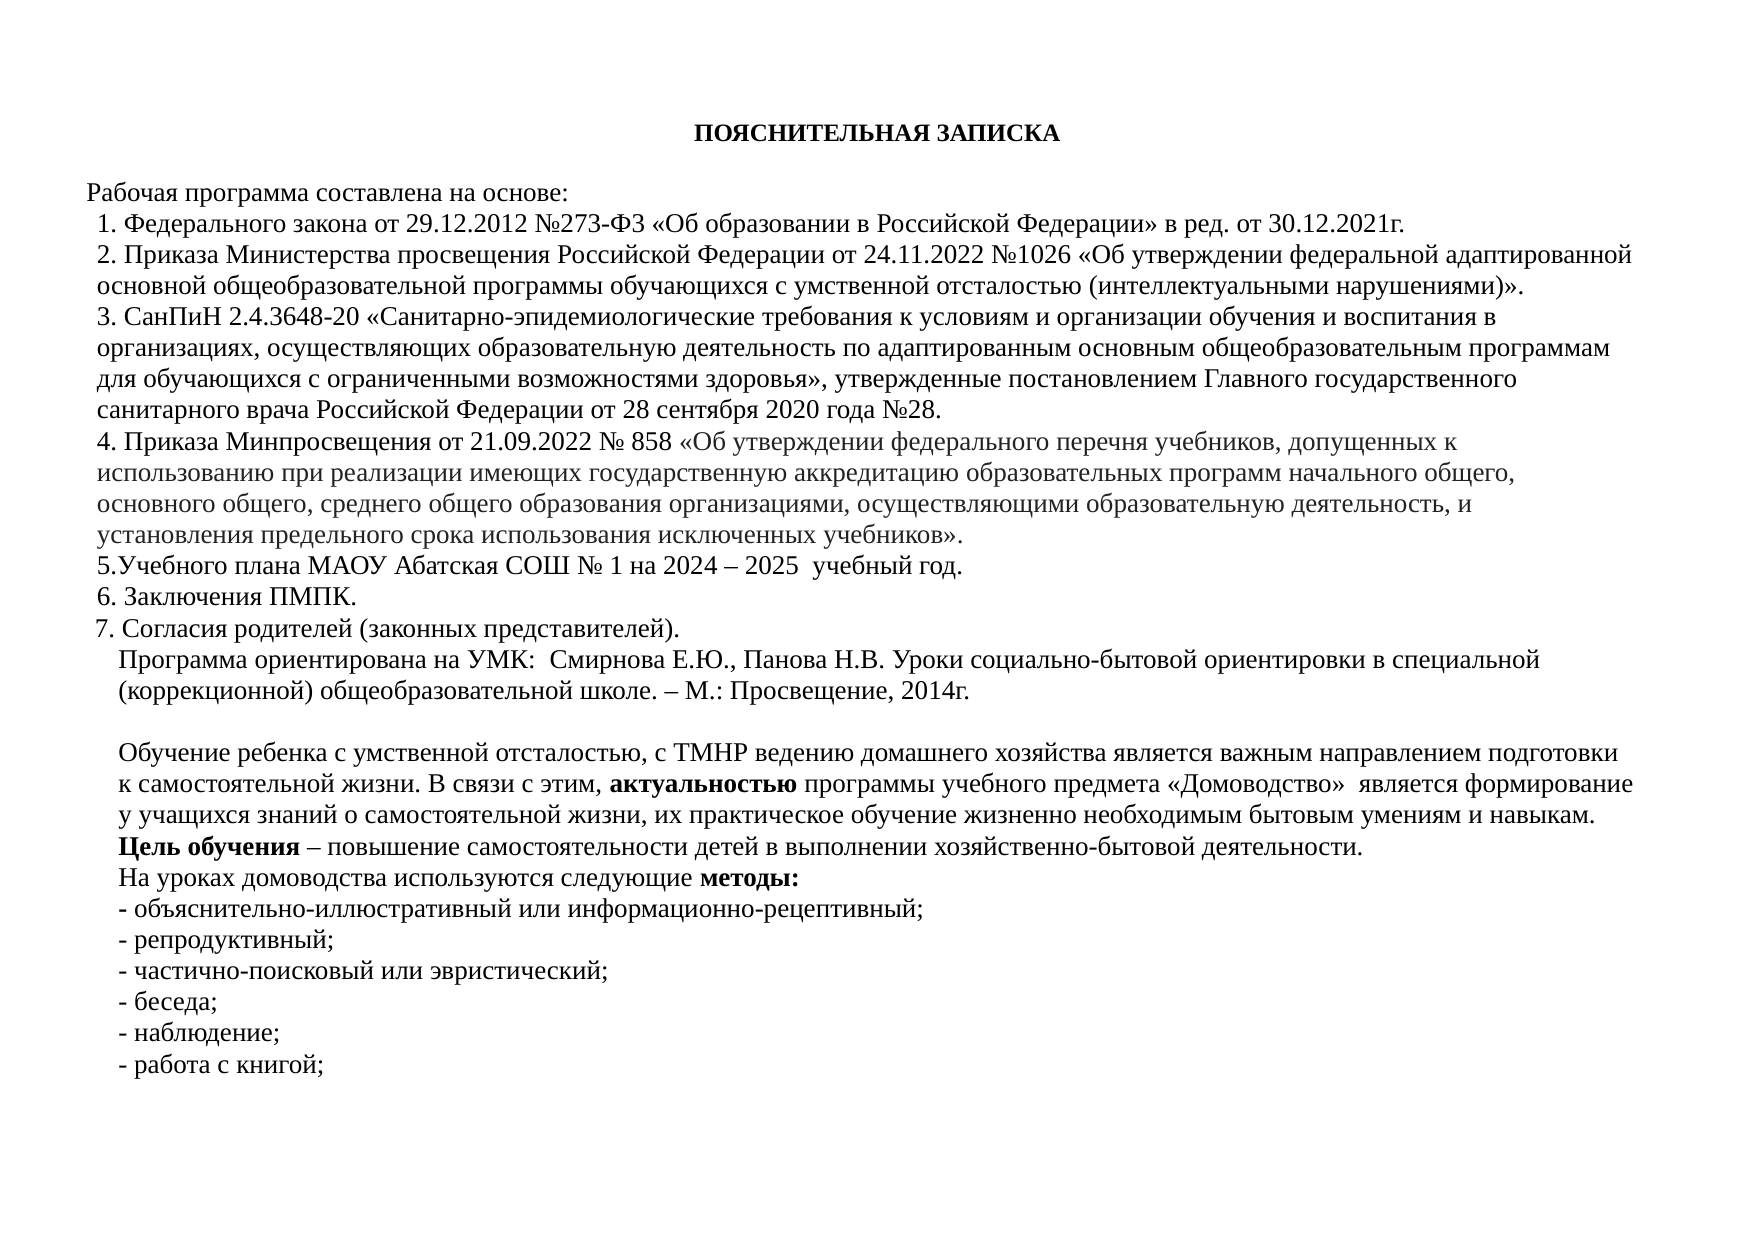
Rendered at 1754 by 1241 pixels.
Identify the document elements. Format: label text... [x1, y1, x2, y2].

text Обучение ребенка с умственной отсталостью, с ТМНР ведению домашнего хозяйства является важным направлением подготовки к самостоятельной жизни. В связи с этим, актуальностью программы учебного предмета «Домоводство» является формирование у учащихся знаний о самостоятельной жизни, их практическое обучение жизненно необходимым бытовым умениям и навыкам. [118, 736, 1636, 830]
text - частично-поисковый или эвристический; [118, 954, 1636, 985]
list 3. СанПиН 2.4.3648-20 «Санитарно-эпидемиологические требования к условиям и организации обучения и воспитания в организациях, осуществляющих образовательную деятельность по адаптированным основным общеобразовательным программам для обучающихся с ограниченными возможностями здоровья», утвержденные постановлением Главного государственного санитарного врача Российской Федерации от 28 сентября 2020 года №28. [59, 300, 1636, 425]
list 7. Согласия родителей (законных представителей). [0, 612, 1636, 643]
list 5.Учебного плана МАОУ Абатская СОШ № 1 на 2024 – 2025 учебный год. [59, 549, 1636, 581]
text Рабочая программа составлена на основе: [0, 176, 1636, 207]
list 4. Приказа Минпросвещения от 21.09.2022 № 858 «Об утверждении федерального перечня учебников, допущенных к использованию при реализации имеющих государственную аккредитацию образовательных программ начального общего, основного общего, среднего общего образования организациями, осуществляющими образовательную деятельность, и установления предельного срока использования исключенных учебников». [59, 425, 1636, 549]
list 6. Заключения ПМПК. [59, 581, 1636, 612]
text На уроках домоводства используются следующие методы: [118, 861, 1636, 892]
text ПОЯСНИТЕЛЬНАЯ ЗАПИСКА [118, 118, 1636, 147]
list 2. Приказа Министерства просвещения Российской Федерации от 24.11.2022 №1026 «Об утверждении федеральной адаптированной основной общеобразовательной программы обучающихся с умственной отсталостью (интеллектуальными нарушениями)». [59, 238, 1636, 300]
text - репродуктивный; [118, 923, 1636, 954]
text Цель обучения – повышение самостоятельности детей в выполнении хозяйственно-бытовой деятельности. [118, 830, 1636, 861]
text - наблюдение; [118, 1017, 1636, 1048]
text - работа с книгой; [118, 1048, 1636, 1079]
text - объяснительно-иллюстративный или информационно-рецептивный; [118, 892, 1636, 923]
text - беседа; [118, 985, 1636, 1017]
text Программа ориентирована на УМК: Смирнова Е.Ю., Панова Н.В. Уроки социально-бытовой ориентировки в специальной (коррекционной) общеобразовательной школе. – М.: Просвещение, 2014г. [118, 643, 1636, 705]
list 1. Федерального закона от 29.12.2012 №273-Ф3 «Об образовании в Российской Федерации» в ред. от 30.12.2021г. [59, 207, 1636, 238]
